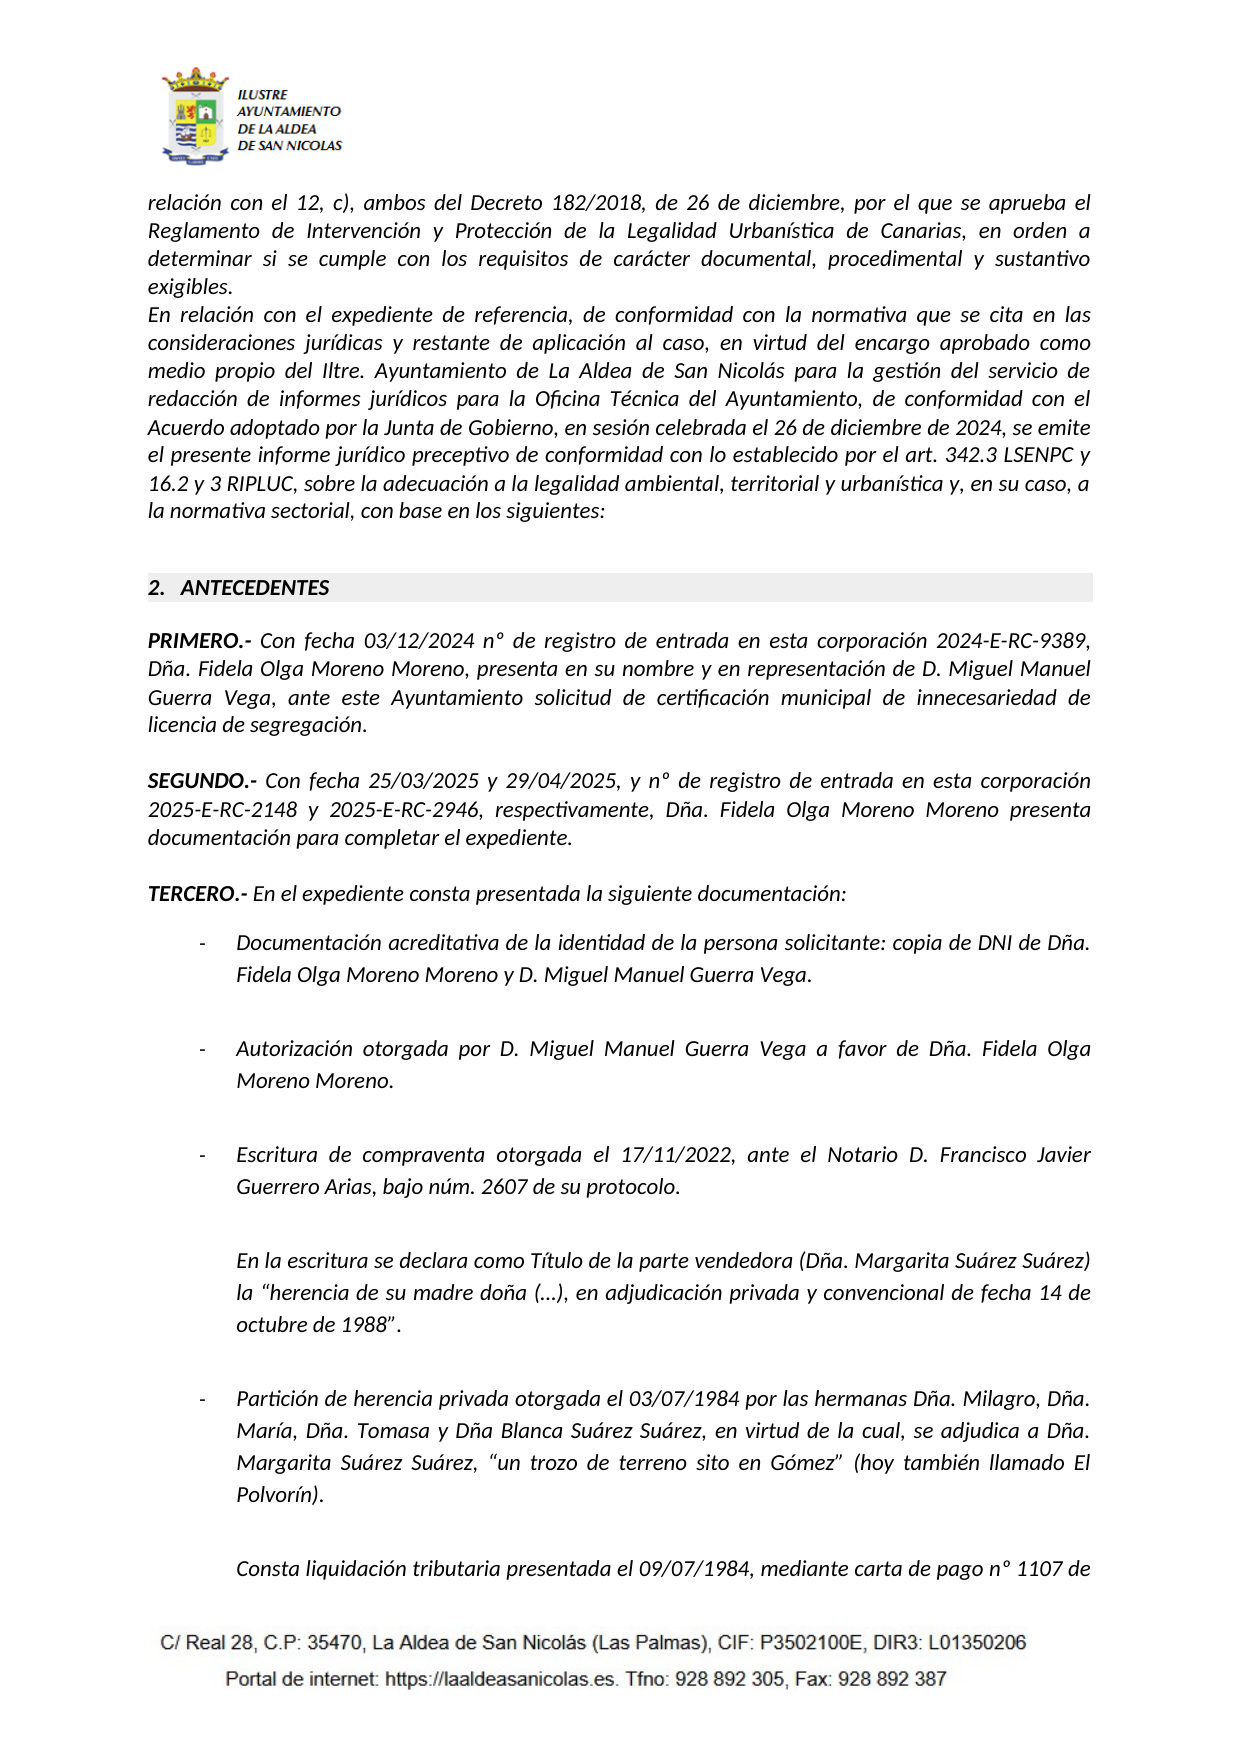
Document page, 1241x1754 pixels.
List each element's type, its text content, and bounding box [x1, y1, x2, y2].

list Autorización otorgada por D. Miguel Manuel Guerra Vega a favor de Dña. Fidela Olga Moreno Moreno. [199, 1034, 1093, 1094]
text En relación con el expediente de referencia, de conformidad con la normativa que se cita en las consideraciones jurídicas y restante de aplicación al caso, en virtud del encargo aprobado como medio propio del Iltre. Ayuntamiento de La Aldea de San Nicolás para la gestión del servicio de redacción de informes jurídicos para la Oficina Técnica del Ayuntamiento, de conformidad con el Acuerdo adoptado por la Junta de Gobierno, en sesión celebrada el 26 de diciembre de 2024, se emite el presente informe jurídico preceptivo de conformidad con lo establecido por el art. 342.3 LSENPC y 16.2 y 3 RIPLUC, sobre la adecuación a la legalidad ambiental, territorial y urbanística y, en su caso, a la normativa sectorial, con base en los siguientes: [148, 301, 1093, 525]
text PRIMERO.- Con fecha 03/12/2024 nº de registro de entrada en esta corporación 2024-E-RC-9389, Dña. Fidela Olga Moreno Moreno, presenta en su nombre y en representación de D. Miguel Manuel Guerra Vega, ante este Ayuntamiento solicitud de certificación municipal de innecesariedad de licencia de segregación. [148, 627, 1093, 739]
list Partición de herencia privada otorgada el 03/07/1984 por las hermanas Dña. Milagro, Dña. María, Dña. Tomasa y Dña Blanca Suárez Suárez, en virtud de la cual, se adjudica a Dña. Margarita Suárez Suárez, “un trozo de terreno sito en Gómez” (hoy también llamado El Polvorín). [199, 1384, 1093, 1508]
text relación con el 12, c), ambos del Decreto 182/2018, de 26 de diciembre, por el que se aprueba el Reglamento de Intervención y Protección de la Legalidad Urbanística de Canarias, en orden a determinar si se cumple con los requisitos de carácter documental, procedimental y sustantivo exigibles. [148, 188, 1093, 301]
subtitle 2. ANTECEDENTES [148, 573, 1093, 602]
text TERCERO.- En el expediente consta presentada la siguiente documentación: [148, 879, 1093, 907]
list Documentación acreditativa de la identidad de la persona solicitante: copia de DNI de Dña. Fidela Olga Moreno Moreno y D. Miguel Manuel Guerra Vega. [199, 928, 1093, 988]
picture [148, 1626, 1034, 1695]
list Consta liquidación tributaria presentada el 09/07/1984, mediante carta de pago nº 1107 de [236, 1554, 1093, 1582]
list En la escritura se declara como Título de la parte vendedora (Dña. Margarita Suárez Suárez) la “herencia de su madre doña (…), en adjudicación privada y convencional de fecha 14 de octubre de 1988”. [236, 1246, 1093, 1338]
list Escritura de compraventa otorgada el 17/11/2022, ante el Notario D. Francisco Javier Guerrero Arias, bajo núm. 2607 de su protocolo. [199, 1140, 1093, 1200]
text SEGUNDO.- Con fecha 25/03/2025 y 29/04/2025, y nº de registro de entrada en esta corporación 2025-E-RC-2148 y 2025-E-RC-2946, respectivamente, Dña. Fidela Olga Moreno Moreno presenta documentación para completar el expediente. [148, 767, 1093, 851]
picture [148, 59, 358, 173]
